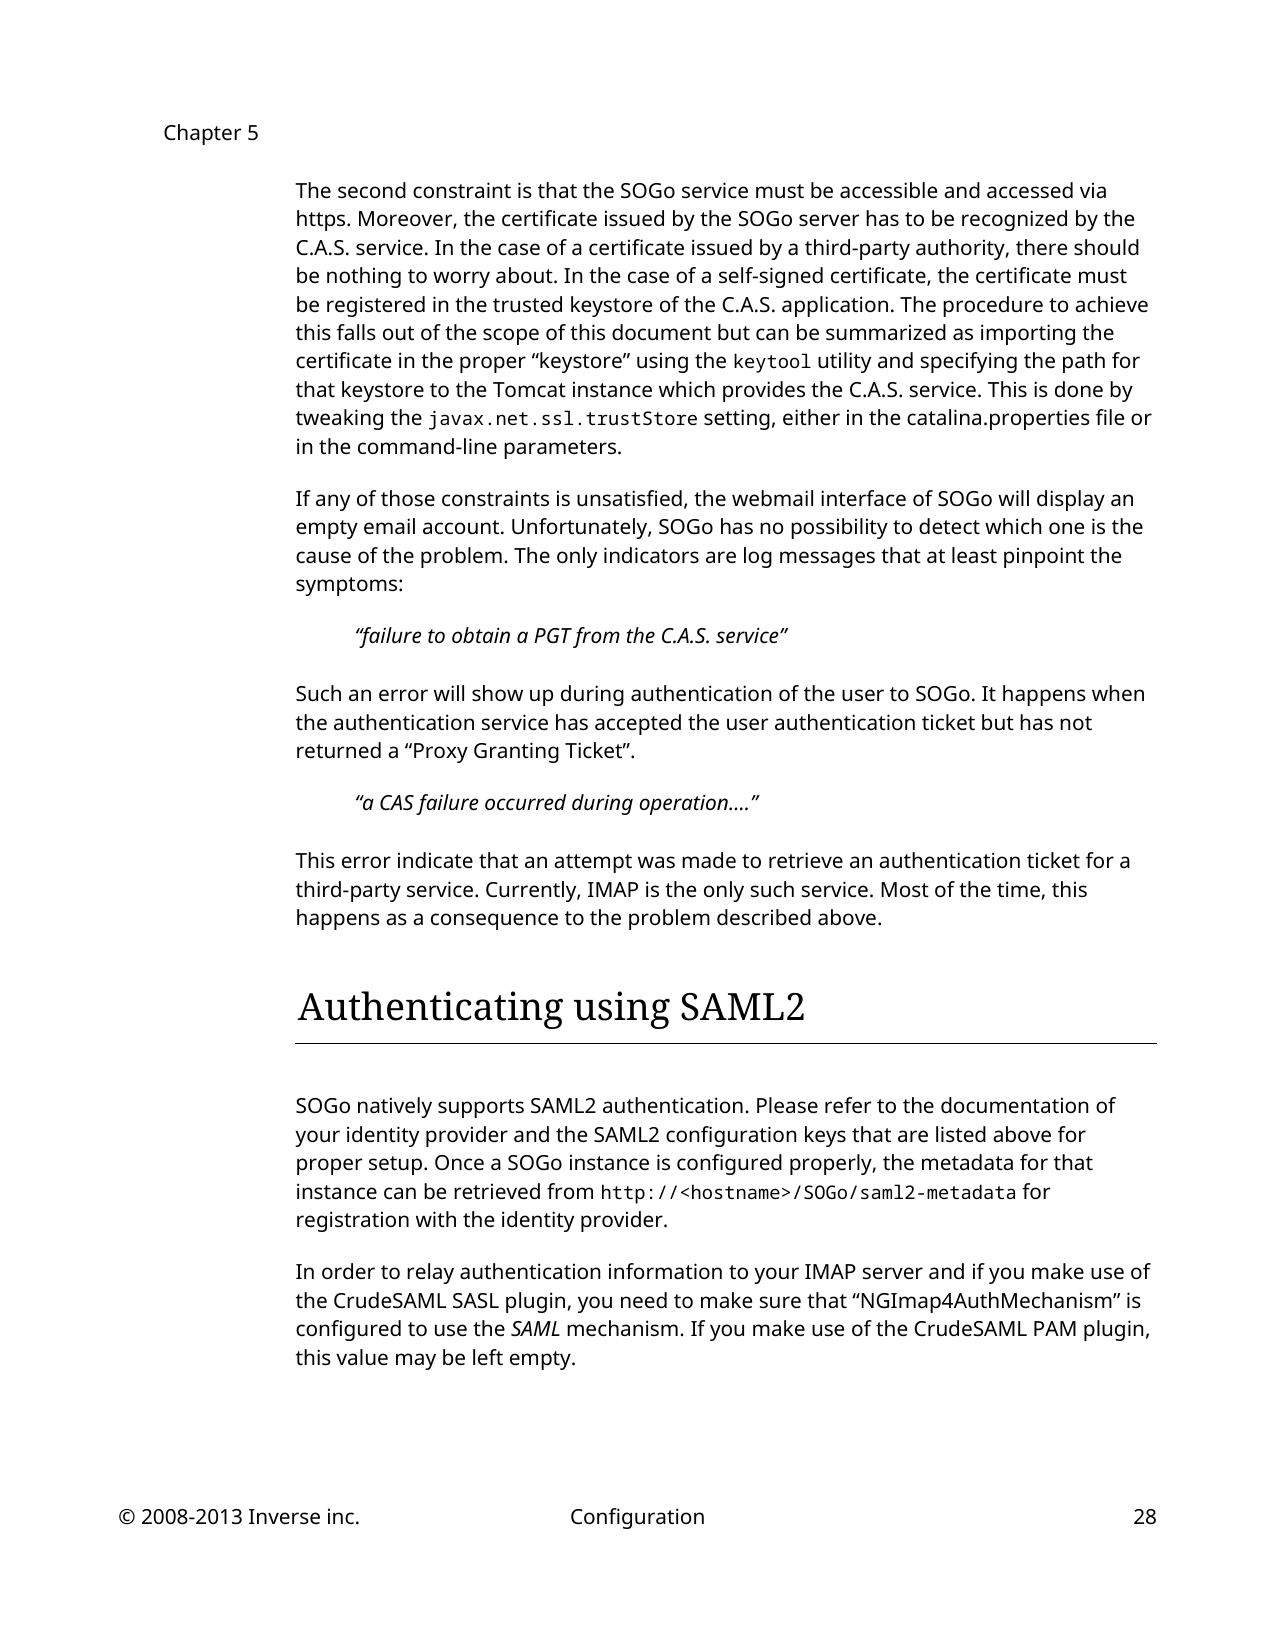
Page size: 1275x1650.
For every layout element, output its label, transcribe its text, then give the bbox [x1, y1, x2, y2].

text “a CAS failure occurred during operation....” [354, 788, 1098, 817]
text Such an error will show up during authentication of the user to SOGo. It happens when the authentication service has accepted the user authentication ticket but has not returned a “Proxy Granting Ticket”. [295, 679, 1157, 765]
subtitle Authenticating using SAML2 [295, 980, 1157, 1043]
text “failure to obtain a PGT from the C.A.S. service” [354, 621, 1098, 650]
text This error indicate that an attempt was made to retrieve an authentication ticket for a third-party service. Currently, IMAP is the only such service. Most of the time, this happens as a consequence to the problem described above. [295, 846, 1157, 932]
text In order to relay authentication information to your IMAP server and if you make use of the CrudeSAML SASL plugin, you need to make sure that “NGImap4AuthMechanism” is configured to use the SAML mechanism. If you make use of the CrudeSAML PAM plugin, this value may be left empty. [295, 1257, 1157, 1371]
text If any of those constraints is unsatisfied, the webmail interface of SOGo will display an empty email account. Unfortunately, SOGo has no possibility to detect which one is the cause of the problem. The only indicators are log messages that at least pinpoint the symptoms: [295, 484, 1157, 598]
text SOGo natively supports SAML2 authentication. Please refer to the documentation of your identity provider and the SAML2 configuration keys that are listed above for proper setup. Once a SOGo instance is configured properly, the metadata for that instance can be retrieved from http://<hostname>/SOGo/saml2-metadata for registration with the identity provider. [295, 1092, 1157, 1234]
text The second constraint is that the SOGo service must be accessible and accessed via https. Moreover, the certificate issued by the SOGo server has to be recognized by the C.A.S. service. In the case of a certificate issued by a third-party authority, there should be nothing to worry about. In the case of a self-signed certificate, the certificate must be registered in the trusted keystore of the C.A.S. application. The procedure to achieve this falls out of the scope of this document but can be summarized as importing the certificate in the proper “keystore” using the keytool utility and specifying the path for that keystore to the Tomcat instance which provides the C.A.S. service. This is done by tweaking the javax.net.ssl.trustStore setting, either in the catalina.properties file or in the command-line parameters. [295, 176, 1157, 460]
